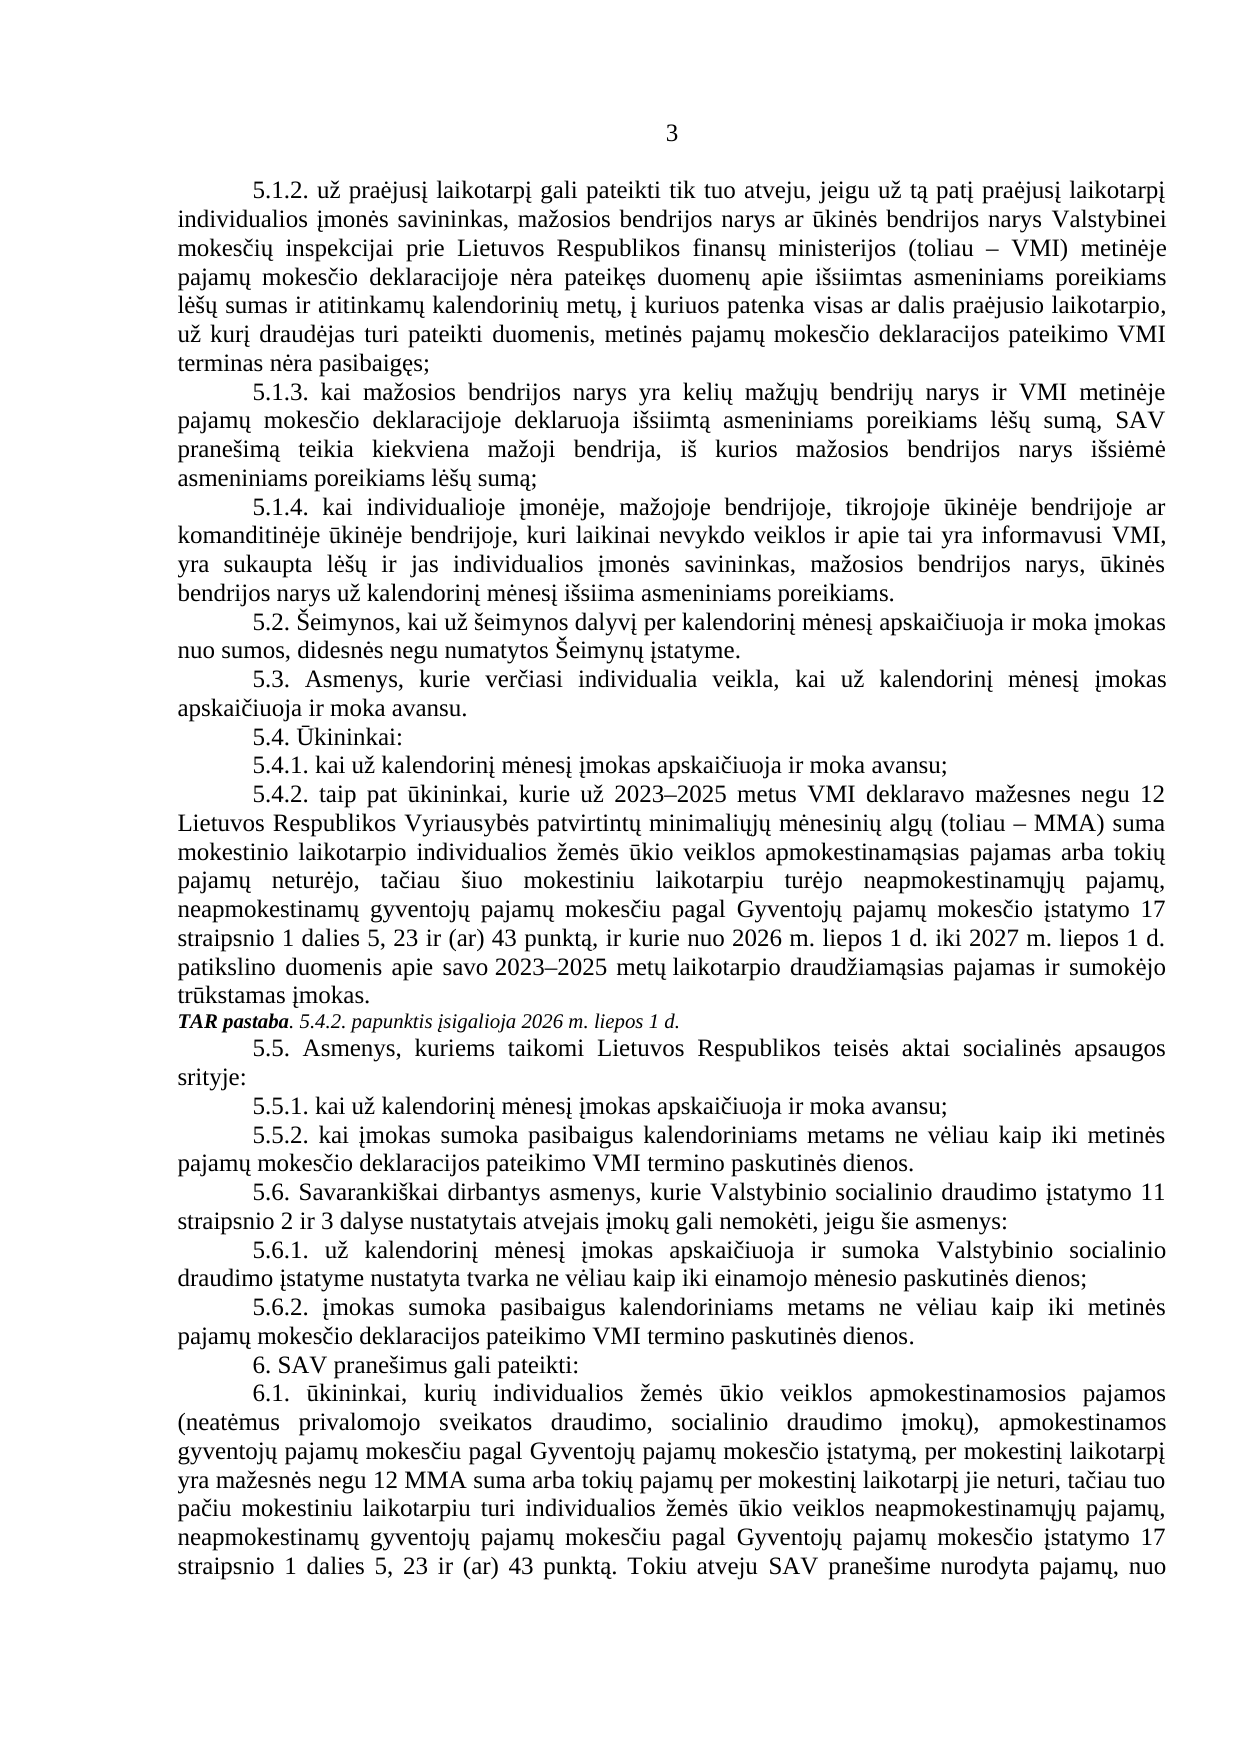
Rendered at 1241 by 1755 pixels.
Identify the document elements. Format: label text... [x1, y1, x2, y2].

text 5.6. Savarankiškai dirbantys asmenys, kurie Valstybinio socialinio draudimo įstatymo 11 straipsnio 2 ir 3 dalyse nustatytais atvejais įmokų gali nemokėti, jeigu šie asmenys: [177, 1177, 1166, 1235]
text TAR pastaba. 5.4.2. papunktis įsigalioja 2026 m. liepos 1 d. [177, 1009, 1166, 1033]
text 5.5. Asmenys, kuriems taikomi Lietuvos Respublikos teisės aktai socialinės apsaugos srityje: [177, 1033, 1166, 1091]
text 5.2. Šeimynos, kai už šeimynos dalyvį per kalendorinį mėnesį apskaičiuoja ir moka įmokas nuo sumos, didesnės negu numatytos Šeimynų įstatyme. [177, 607, 1166, 664]
text 5.1.2. už praėjusį laikotarpį gali pateikti tik tuo atveju, jeigu už tą patį praėjusį laikotarpį individualios įmonės savininkas, mažosios bendrijos narys ar ūkinės bendrijos narys Valstybinei mokesčių inspekcijai prie Lietuvos Respublikos finansų ministerijos (toliau – VMI) metinėje pajamų mokesčio deklaracijoje nėra pateikęs duomenų apie išsiimtas asmeniniams poreikiams lėšų sumas ir atitinkamų kalendorinių metų, į kuriuos patenka visas ar dalis praėjusio laikotarpio, už kurį draudėjas turi pateikti duomenis, metinės pajamų mokesčio deklaracijos pateikimo VMI terminas nėra pasibaigęs; [177, 176, 1166, 377]
text 5.1.3. kai mažosios bendrijos narys yra kelių mažųjų bendrijų narys ir VMI metinėje pajamų mokesčio deklaracijoje deklaruoja išsiimtą asmeniniams poreikiams lėšų sumą, SAV pranešimą teikia kiekviena mažoji bendrija, iš kurios mažosios bendrijos narys išsiėmė asmeniniams poreikiams lėšų sumą; [177, 377, 1166, 492]
text 6.1. ūkininkai, kurių individualios žemės ūkio veiklos apmokestinamosios pajamos (neatėmus privalomojo sveikatos draudimo, socialinio draudimo įmokų), apmokestinamos gyventojų pajamų mokesčiu pagal Gyventojų pajamų mokesčio įstatymą, per mokestinį laikotarpį yra mažesnės negu 12 MMA suma arba tokių pajamų per mokestinį laikotarpį jie neturi, tačiau tuo pačiu mokestiniu laikotarpiu turi individualios žemės ūkio veiklos neapmokestinamųjų pajamų, neapmokestinamų gyventojų pajamų mokesčiu pagal Gyventojų pajamų mokesčio įstatymo 17 straipsnio 1 dalies 5, 23 ir (ar) 43 punktą. Tokiu atveju SAV pranešime nurodyta pajamų, nuo [177, 1378, 1166, 1580]
text 5.4. Ūkininkai: [177, 722, 1166, 751]
text 5.3. Asmenys, kurie verčiasi individualia veikla, kai už kalendorinį mėnesį įmokas apskaičiuoja ir moka avansu. [177, 664, 1166, 722]
text 5.5.2. kai įmokas sumoka pasibaigus kalendoriniams metams ne vėliau kaip iki metinės pajamų mokesčio deklaracijos pateikimo VMI termino paskutinės dienos. [177, 1120, 1166, 1177]
text 5.5.1. kai už kalendorinį mėnesį įmokas apskaičiuoja ir moka avansu; [177, 1091, 1166, 1120]
text 5.6.1. už kalendorinį mėnesį įmokas apskaičiuoja ir sumoka Valstybinio socialinio draudimo įstatyme nustatyta tvarka ne vėliau kaip iki einamojo mėnesio paskutinės dienos; [177, 1235, 1166, 1292]
text 6. SAV pranešimus gali pateikti: [177, 1350, 1166, 1378]
text 5.4.1. kai už kalendorinį mėnesį įmokas apskaičiuoja ir moka avansu; [177, 751, 1166, 779]
text 5.6.2. įmokas sumoka pasibaigus kalendoriniams metams ne vėliau kaip iki metinės pajamų mokesčio deklaracijos pateikimo VMI termino paskutinės dienos. [177, 1292, 1166, 1350]
text 5.1.4. kai individualioje įmonėje, mažojoje bendrijoje, tikrojoje ūkinėje bendrijoje ar komanditinėje ūkinėje bendrijoje, kuri laikinai nevykdo veiklos ir apie tai yra informavusi VMI, yra sukaupta lėšų ir jas individualios įmonės savininkas, mažosios bendrijos narys, ūkinės bendrijos narys už kalendorinį mėnesį išsiima asmeniniams poreikiams. [177, 492, 1166, 607]
text 5.4.2. taip pat ūkininkai, kurie už 2023–2025 metus VMI deklaravo mažesnes negu 12 Lietuvos Respublikos Vyriausybės patvirtintų minimaliųjų mėnesinių algų (toliau – MMA) suma mokestinio laikotarpio individualios žemės ūkio veiklos apmokestinamąsias pajamas arba tokių pajamų neturėjo, tačiau šiuo mokestiniu laikotarpiu turėjo neapmokestinamųjų pajamų, neapmokestinamų gyventojų pajamų mokesčiu pagal Gyventojų pajamų mokesčio įstatymo 17 straipsnio 1 dalies 5, 23 ir (ar) 43 punktą, ir kurie nuo 2026 m. liepos 1 d. iki 2027 m. liepos 1 d. patikslino duomenis apie savo 2023–2025 metų laikotarpio draudžiamąsias pajamas ir sumokėjo trūkstamas įmokas. [177, 779, 1166, 1009]
